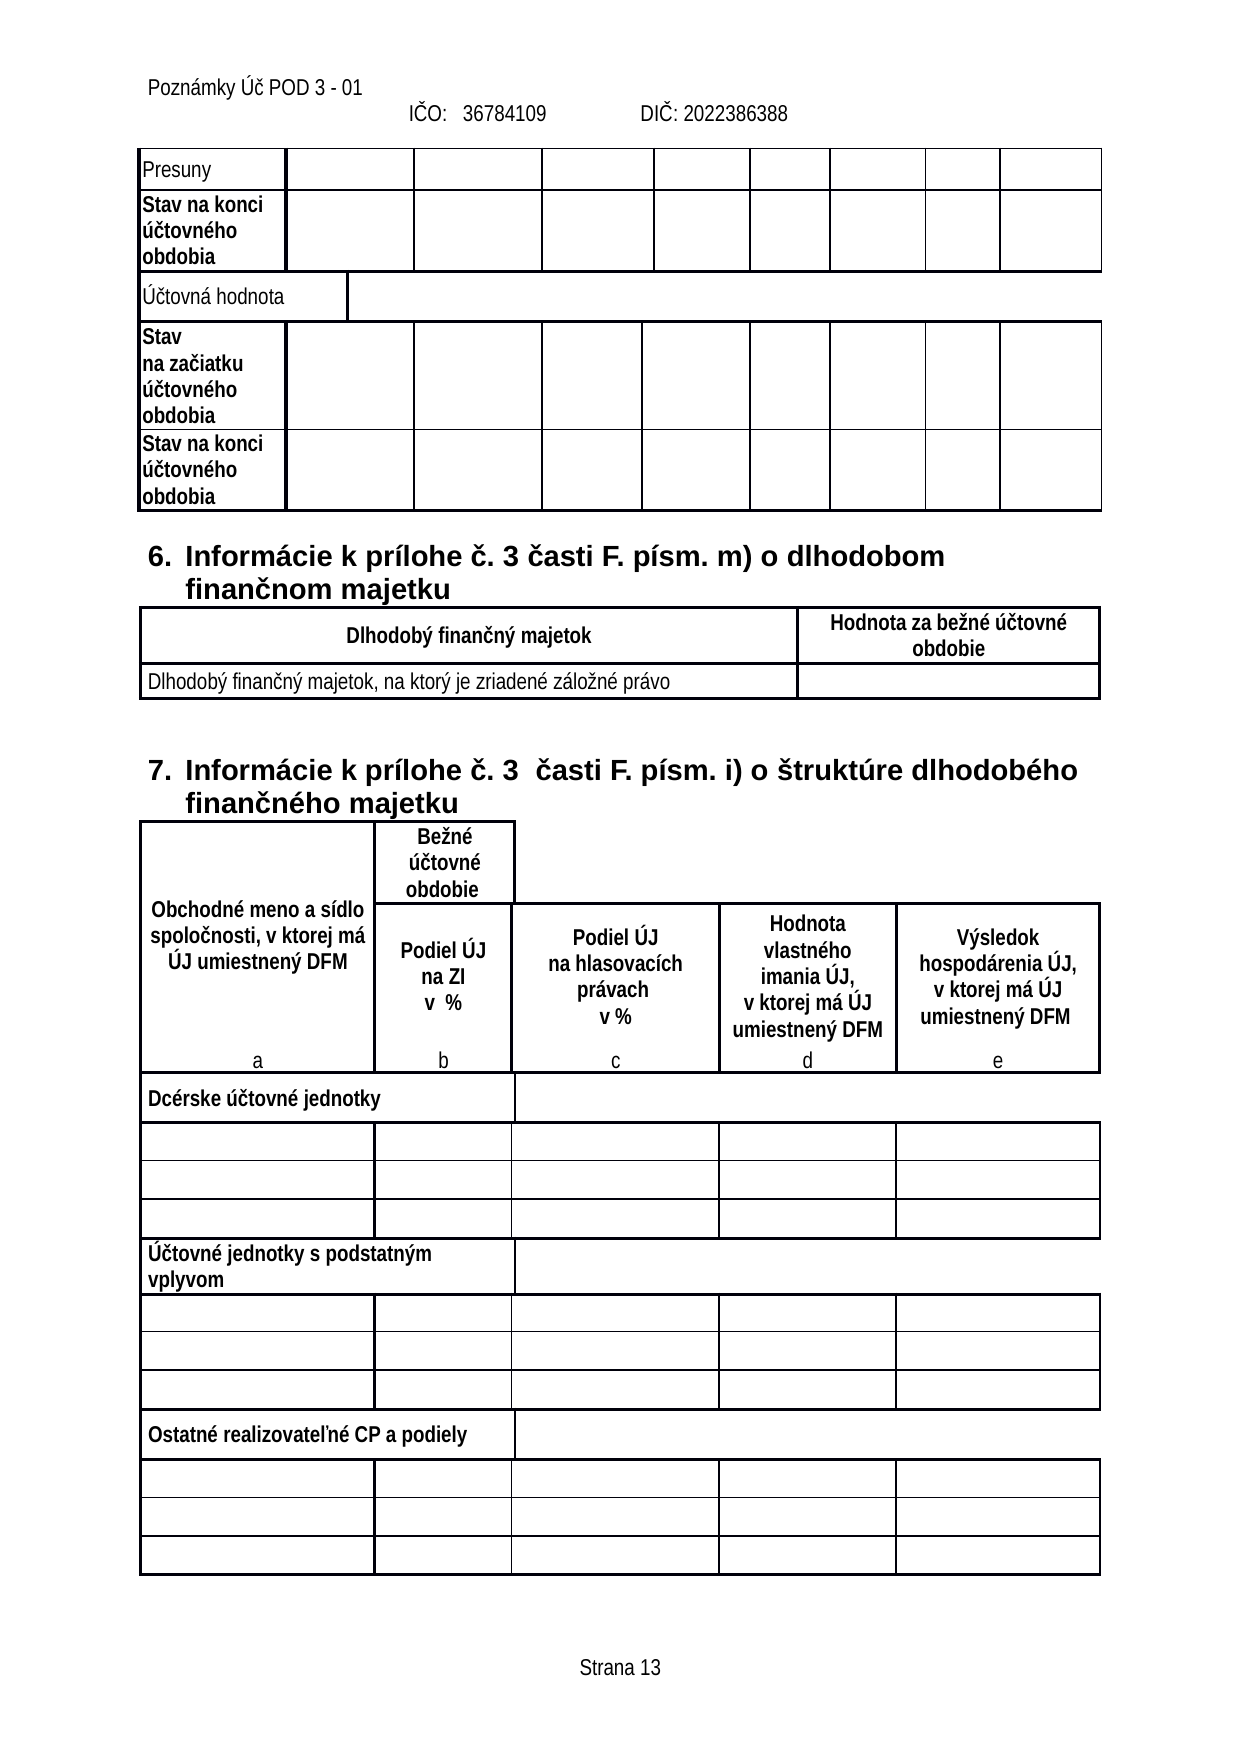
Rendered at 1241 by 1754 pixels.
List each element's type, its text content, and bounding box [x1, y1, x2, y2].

table_cell [288, 323, 413, 428]
table_cell [376, 1332, 511, 1369]
table_cell [926, 323, 999, 428]
title Informácie k prílohe č. 3 časti F. písm. i) o štruktúre dlhodobého finančného majetku [148, 753, 1092, 820]
table_cell [512, 1537, 718, 1573]
table_cell [415, 149, 541, 189]
table_header Obchodné meno a sídlo spoločnosti, v ktorej má ÚJ umiestnený DFM [142, 823, 373, 1047]
table_cell [831, 323, 925, 428]
table_cell [751, 191, 829, 270]
table_cell Účtovné jednotky s podstatným vplyvom [142, 1240, 514, 1292]
table_cell [142, 1498, 373, 1535]
table_cell [720, 1537, 895, 1573]
table_cell Dcérske účtovné jednotky [142, 1074, 514, 1121]
table_cell [720, 1124, 895, 1160]
table_cell [512, 1161, 718, 1198]
table_cell [897, 1200, 1099, 1237]
table_cell [897, 1537, 1099, 1573]
table_cell [720, 1332, 895, 1369]
table_cell [1001, 149, 1101, 189]
table_cell [376, 1461, 511, 1496]
table_header Dlhodobý finančný majetok [142, 609, 796, 662]
table_cell [926, 191, 999, 270]
table_cell Stav na konci účtovného obdobia [141, 430, 284, 509]
table_cell [720, 1498, 895, 1535]
table_cell [720, 1161, 895, 1198]
table_cell [655, 191, 749, 270]
table_cell [831, 149, 925, 189]
table_cell a [142, 1047, 373, 1071]
table_cell [720, 1461, 895, 1496]
table_cell [897, 1296, 1099, 1331]
table_cell [831, 430, 925, 509]
table_cell Stav na konci účtovného obdobia [141, 191, 284, 270]
table_cell [543, 191, 653, 270]
table_cell [643, 430, 749, 509]
table_cell [512, 1124, 718, 1160]
table_cell [376, 1498, 511, 1535]
table_cell [720, 1200, 895, 1237]
title Informácie k prílohe č. 3 časti F. písm. m) o dlhodobom finančnom majetku [148, 539, 1092, 606]
table_cell [751, 149, 829, 189]
table_cell [288, 191, 413, 270]
table_cell [897, 1371, 1099, 1408]
table_cell Dlhodobý finančný majetok, na ktorý je zriadené záložné právo [142, 665, 796, 697]
table_cell [512, 1296, 718, 1331]
table_cell [543, 323, 641, 428]
table_cell [142, 1296, 373, 1331]
table_cell c [513, 1047, 718, 1071]
table_cell [376, 1124, 511, 1160]
table_cell [512, 1332, 718, 1369]
table_cell Stav na začiatku účtovného obdobia [141, 323, 284, 428]
table_cell [288, 430, 413, 509]
table_cell [897, 1161, 1099, 1198]
table_cell [799, 665, 1098, 697]
table_cell Ostatné realizovateľné CP a podiely [142, 1411, 514, 1458]
table_cell [415, 323, 541, 428]
table_cell Podiel ÚJ na hlasovacích právach v % [513, 905, 718, 1047]
table_cell [142, 1371, 373, 1408]
table_cell [720, 1371, 895, 1408]
table_cell Hodnota vlastného imania ÚJ, v ktorej má ÚJ umiestnený DFM [721, 905, 895, 1047]
table_cell [415, 191, 541, 270]
table_cell [142, 1161, 373, 1198]
table_cell [512, 1200, 718, 1237]
table_cell [376, 1200, 511, 1237]
table_cell [415, 430, 541, 509]
table_cell [142, 1332, 373, 1369]
table_cell [376, 1161, 511, 1198]
table_cell b [376, 1047, 510, 1071]
table_cell [897, 1124, 1099, 1160]
table_cell [376, 1371, 511, 1408]
table_cell Účtovná hodnota [141, 273, 346, 320]
table_cell [543, 430, 641, 509]
table_cell [376, 1537, 511, 1573]
table_cell [897, 1461, 1099, 1496]
table_cell Podiel ÚJ na ZI v % [376, 905, 510, 1047]
table_cell [720, 1296, 895, 1331]
table_cell Presuny [141, 149, 284, 189]
table_cell [512, 1461, 718, 1496]
table_cell [831, 191, 925, 270]
table_cell [288, 149, 413, 189]
table_cell e [898, 1047, 1098, 1071]
table_header Hodnota za bežné účtovné obdobie [799, 609, 1098, 662]
table_cell [142, 1200, 373, 1237]
table_cell [543, 149, 653, 189]
table_cell d [721, 1047, 895, 1071]
table_cell [376, 1296, 511, 1331]
table_cell [1001, 323, 1101, 428]
table_cell [643, 323, 749, 428]
table_cell [1001, 430, 1101, 509]
table_cell [142, 1124, 373, 1160]
table_cell [512, 1498, 718, 1535]
table_cell [655, 149, 749, 189]
table_cell [1001, 191, 1101, 270]
table_cell [142, 1537, 373, 1573]
table_header Bežné účtovné obdobie [376, 823, 513, 902]
table_cell [897, 1332, 1099, 1369]
table_cell [142, 1461, 373, 1496]
table_cell [926, 149, 999, 189]
table_cell [897, 1498, 1099, 1535]
table_cell [512, 1371, 718, 1408]
table_cell [751, 323, 829, 428]
table_cell Výsledok hospodárenia ÚJ, v ktorej má ÚJ umiestnený DFM [898, 905, 1098, 1047]
table_cell [751, 430, 829, 509]
table_cell [926, 430, 999, 509]
